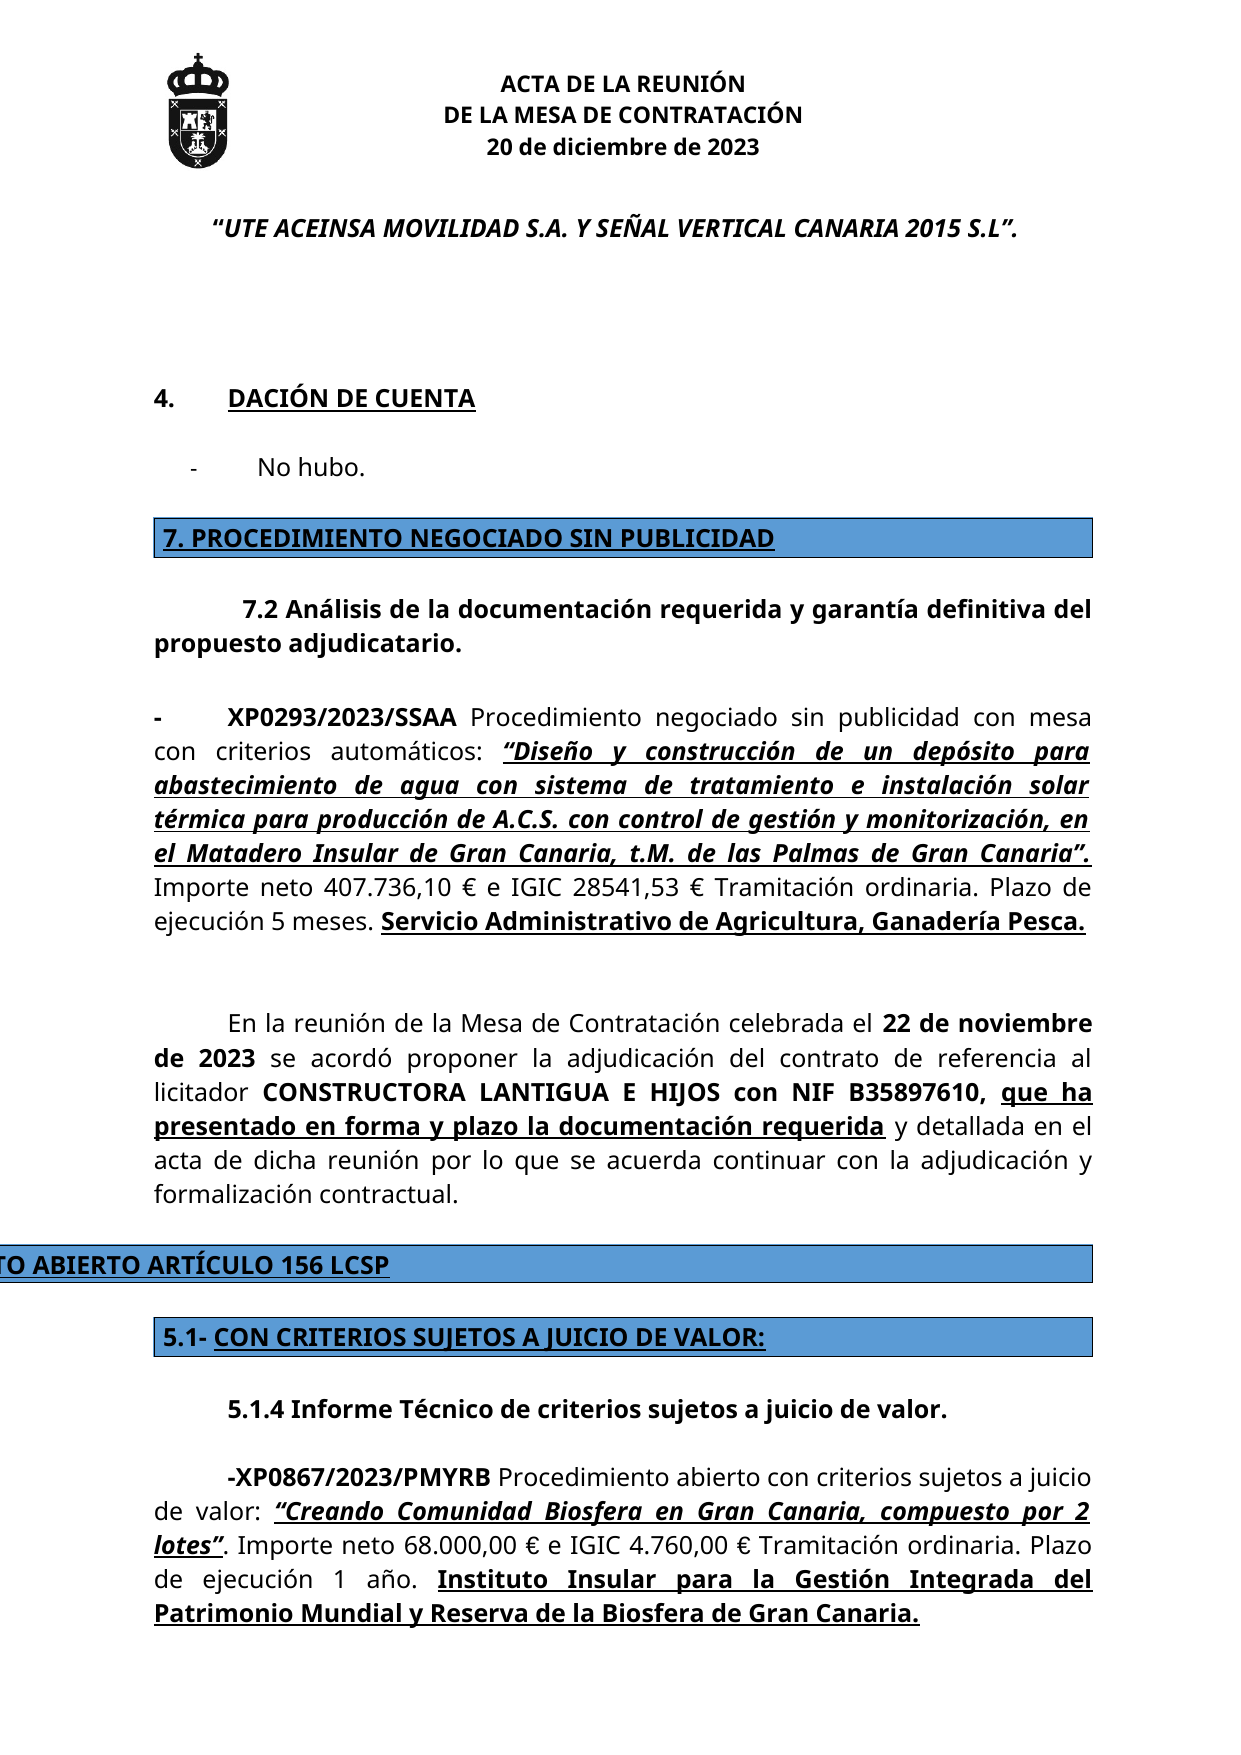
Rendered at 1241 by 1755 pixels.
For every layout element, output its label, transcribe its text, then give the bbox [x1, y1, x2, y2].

text -XP0867/2023/PMYRB Procedimiento abierto con criterios sujetos a juicio de valor: “Creando Comunidad Biosfera en Gran Canaria, compuesto por 2 lotes”. Importe neto 68.000,00 € e IGIC 4.760,00 € Tramitación ordinaria. Plazo de ejecución 1 año. Instituto Insular para la Gestión Integrada del Patrimonio Mundial y Reserva de la Biosfera de Gran Canaria. [153, 1459, 1093, 1630]
list PROCEDIMIENTO ABIERTO ARTÍCULO 156 LCSP [0, 1246, 1092, 1282]
text 5.1- CON CRITERIOS SUJETOS A JUICIO DE VALOR: [155, 1318, 1092, 1356]
text 7. PROCEDIMIENTO NEGOCIADO SIN PUBLICIDAD [155, 519, 1092, 557]
text 7.2 Análisis de la documentación requerida y garantía definitiva del propuesto adjudicatario. [153, 592, 1093, 660]
text En la reunión de la Mesa de Contratación celebrada el 22 de noviembre de 2023 se acordó proponer la adjudicación del contrato de referencia al licitador CONSTRUCTORA LANTIGUA E HIJOS con NIF B35897610, que ha presentado en forma y plazo la documentación requerida y detallada en el acta de dicha reunión por lo que se acuerda continuar con la adjudicación y formalización contractual. [153, 1006, 1093, 1211]
list DACIÓN DE CUENTA [153, 381, 1093, 415]
text 5.1.4 Informe Técnico de criterios sujetos a juicio de valor. [227, 1391, 1093, 1425]
text - XP0293/2023/SSAA Procedimiento negociado sin publicidad con mesa con criterios automáticos: “Diseño y construcción de un depósito para abastecimiento de agua con sistema de tratamiento e instalación solar térmica para producción de A.C.S. con control de gestión y monitorización, en el Matadero Insular de Gran Canaria, t.M. de las Palmas de Gran Canaria”. Importe neto 407.736,10 € e IGIC 28541,53 € Tramitación ordinaria. Plazo de ejecución 5 meses. Servicio Administrativo de Agricultura, Ganadería Pesca. [153, 699, 1093, 938]
list “UTE ACEINSA MOVILIDAD S.A. Y SEÑAL VERTICAL CANARIA 2015 S.L”. [153, 211, 1093, 245]
list No hubo. [183, 449, 1093, 483]
